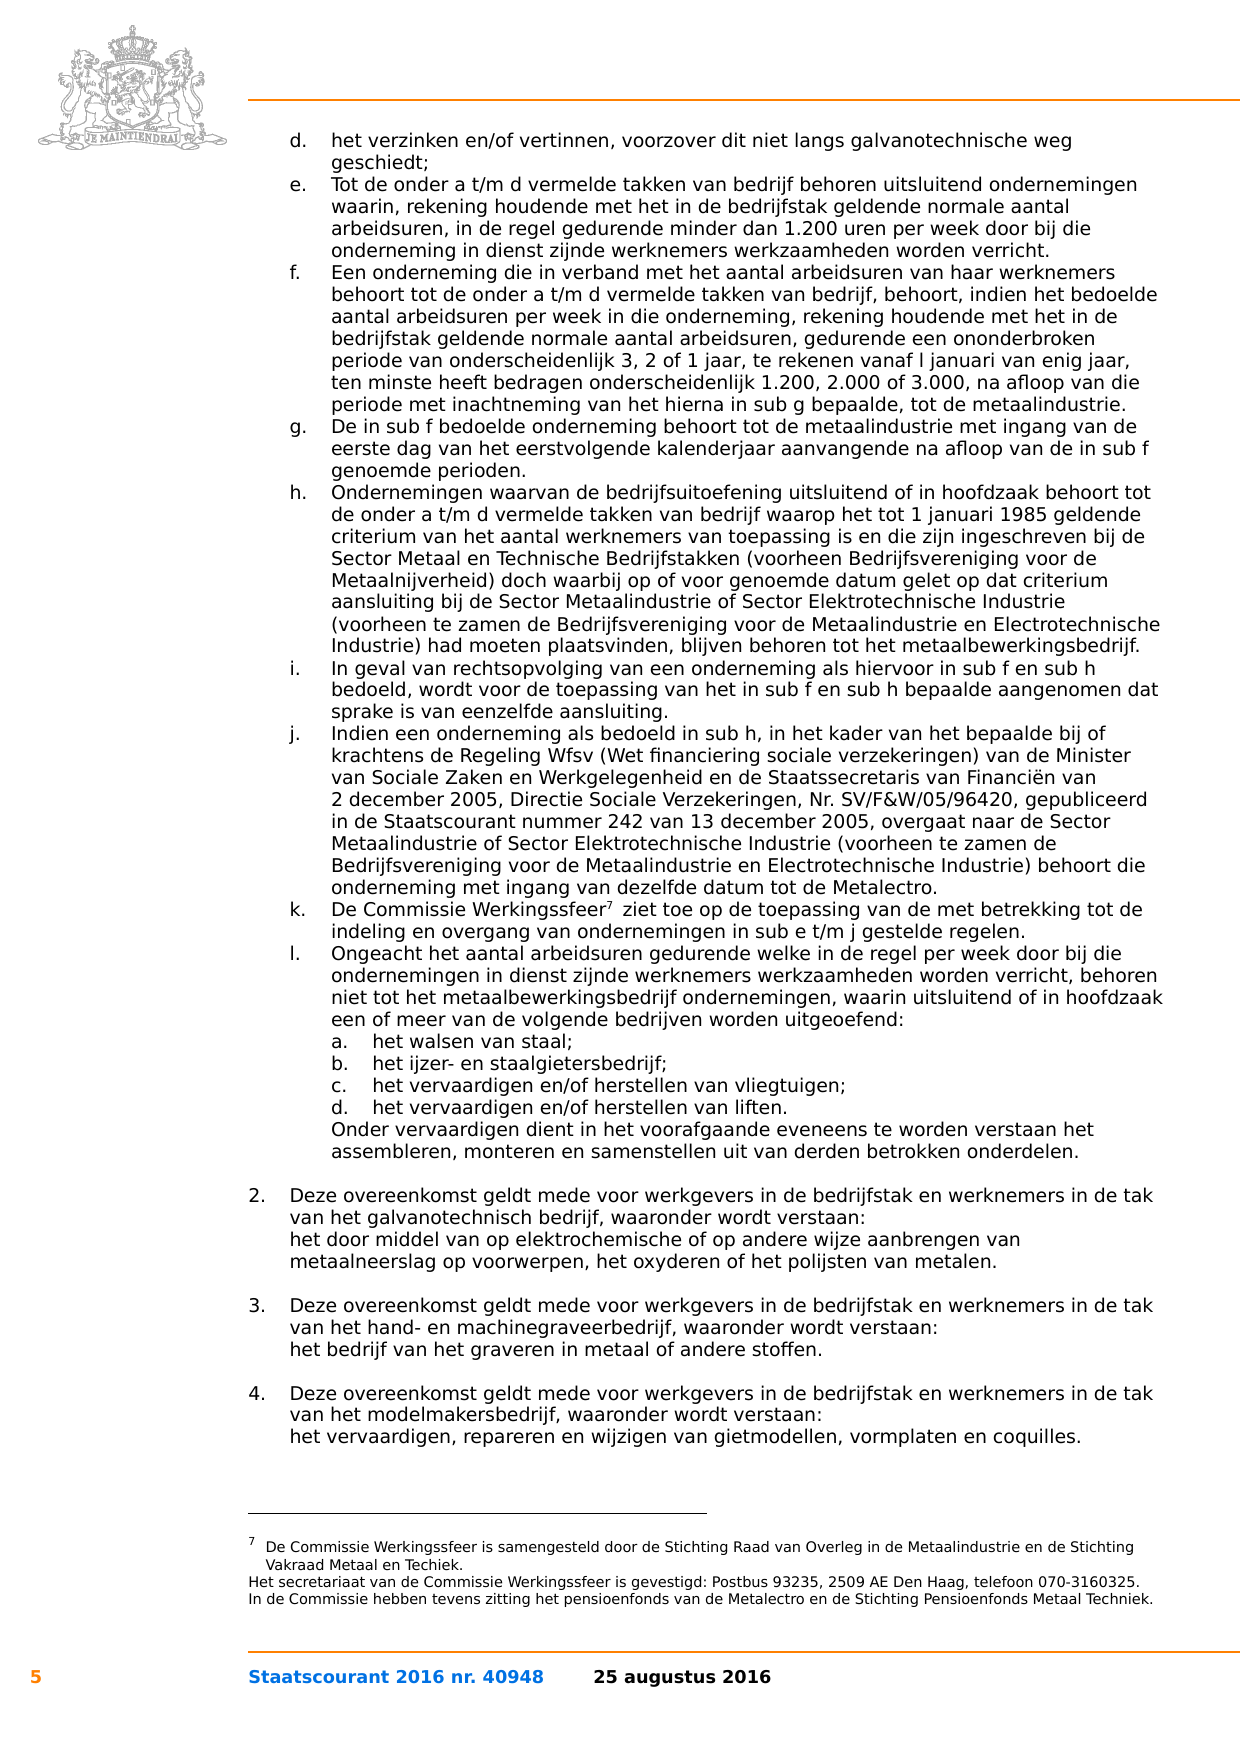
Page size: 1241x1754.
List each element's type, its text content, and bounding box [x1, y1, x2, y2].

text het bedrijf van het graveren in metaal of andere stoffen. [289, 1338, 1163, 1361]
text 3. Deze overeenkomst geldt mede voor werkgevers in de bedrijfstak en werknemers in de tak van het hand- en machinegraveerbedrijf, waaronder wordt verstaan: [248, 1294, 1163, 1338]
text In de Commissie hebben tevens zitting het pensioenfonds van de Metalectro en de Stichting Pensioenfonds Metaal Techniek. [248, 1591, 1163, 1608]
text het door middel van op elektrochemische of op andere wijze aanbrengen van metaalneerslag op voorwerpen, het oxyderen of het polijsten van metalen. [289, 1229, 1163, 1273]
text d. het verzinken en/of vertinnen, voorzover dit niet langs galvanotechnische weg geschiedt; [289, 130, 1163, 174]
picture [38, 25, 227, 150]
text f. Een onderneming die in verband met het aantal arbeidsuren van haar werknemers behoort tot de onder a t/m d vermelde takken van bedrijf, behoort, indien het bedoelde aantal arbeidsuren per week in die onderneming, rekening houdende met het in de bedrijfstak geldende normale aantal arbeidsuren, gedurende een ononderbroken periode van onderscheidenlijk 3, 2 of 1 jaar, te rekenen vanaf l januari van enig jaar, ten minste heeft bedragen onderscheidenlijk 1.200, 2.000 of 3.000, na afloop van die periode met inachtneming van het hierna in sub g bepaalde, tot de metaalindustrie. [289, 262, 1163, 416]
text 2. Deze overeenkomst geldt mede voor werkgevers in de bedrijfstak en werknemers in de tak van het galvanotechnisch bedrijf, waaronder wordt verstaan: [248, 1185, 1163, 1229]
text l. Ongeacht het aantal arbeidsuren gedurende welke in de regel per week door bij die ondernemingen in dienst zijnde werknemers werkzaamheden worden verricht, behoren niet tot het metaalbewerkingsbedrijf ondernemingen, waarin uitsluitend of in hoofdzaak een of meer van de volgende bedrijven worden uitgeoefend: [289, 943, 1163, 1031]
text het vervaardigen, repareren en wijzigen van gietmodellen, vormplaten en coquilles. [289, 1426, 1163, 1448]
text k. De Commissie Werkingssfeer ziet toe op de toepassing van de met betrekking tot de indeling en overgang van ondernemingen in sub e t/m j gestelde regelen. [289, 899, 1163, 943]
text e. Tot de onder a t/m d vermelde takken van bedrijf behoren uitsluitend ondernemingen waarin, rekening houdende met het in de bedrijfstak geldende normale aantal arbeidsuren, in de regel gedurende minder dan 1.200 uren per week door bij die onderneming in dienst zijnde werknemers werkzaamheden worden verricht. [289, 174, 1163, 262]
text Onder vervaardigen dient in het voorafgaande eveneens te worden verstaan het assembleren, monteren en samenstellen uit van derden betrokken onderdelen. [331, 1119, 1163, 1163]
text d. het vervaardigen en/of herstellen van liften. [331, 1097, 1163, 1119]
text c. het vervaardigen en/of herstellen van vliegtuigen; [331, 1075, 1163, 1097]
text De Commissie Werkingssfeer is samengesteld door de Stichting Raad van Overleg in de Metaalindustrie en de Stichting Vakraad Metaal en Techiek. [248, 1535, 1163, 1574]
text h. Ondernemingen waarvan de bedrijfsuitoefening uitsluitend of in hoofdzaak behoort tot de onder a t/m d vermelde takken van bedrijf waarop het tot 1 januari 1985 geldende criterium van het aantal werknemers van toepassing is en die zijn ingeschreven bij de Sector Metaal en Technische Bedrijfstakken (voorheen Bedrijfsvereniging voor de Metaalnijverheid) doch waarbij op of voor genoemde datum gelet op dat criterium aansluiting bij de Sector Metaalindustrie of Sector Elektrotechnische Industrie (voorheen te zamen de Bedrijfsvereniging voor de Metaalindustrie en Electrotechnische Industrie) had moeten plaatsvinden, blijven behoren tot het metaalbewerkingsbedrijf. [289, 482, 1163, 657]
text g. De in sub f bedoelde onderneming behoort tot de metaalindustrie met ingang van de eerste dag van het eerstvolgende kalenderjaar aanvangende na afloop van de in sub f genoemde perioden. [289, 416, 1163, 482]
text j. Indien een onderneming als bedoeld in sub h, in het kader van het bepaalde bij of krachtens de Regeling Wfsv (Wet financiering sociale verzekeringen) van de Minister van Sociale Zaken en Werkgelegenheid en de Staatssecretaris van Financiën van 2 december 2005, Directie Sociale Verzekeringen, Nr. SV/F&W/05/96420, gepubliceerd in de Staatscourant nummer 242 van 13 december 2005, overgaat naar de Sector Metaalindustrie of Sector Elektrotechnische Industrie (voorheen te zamen de Bedrijfsvereniging voor de Metaalindustrie en Electrotechnische Industrie) behoort die onderneming met ingang van dezelfde datum tot de Metalectro. [289, 723, 1163, 899]
text a. het walsen van staal; [331, 1031, 1163, 1053]
text Het secretariaat van de Commissie Werkingssfeer is gevestigd: Postbus 93235, 2509 AE Den Haag, telefoon 070-3160325. [248, 1574, 1163, 1591]
text i. In geval van rechtsopvolging van een onderneming als hiervoor in sub f en sub h bedoeld, wordt voor de toepassing van het in sub f en sub h bepaalde aangenomen dat sprake is van eenzelfde aansluiting. [289, 657, 1163, 723]
text 4. Deze overeenkomst geldt mede voor werkgevers in de bedrijfstak en werknemers in de tak van het modelmakersbedrijf, waaronder wordt verstaan: [248, 1382, 1163, 1426]
text b. het ijzer- en staalgietersbedrijf; [331, 1053, 1163, 1075]
